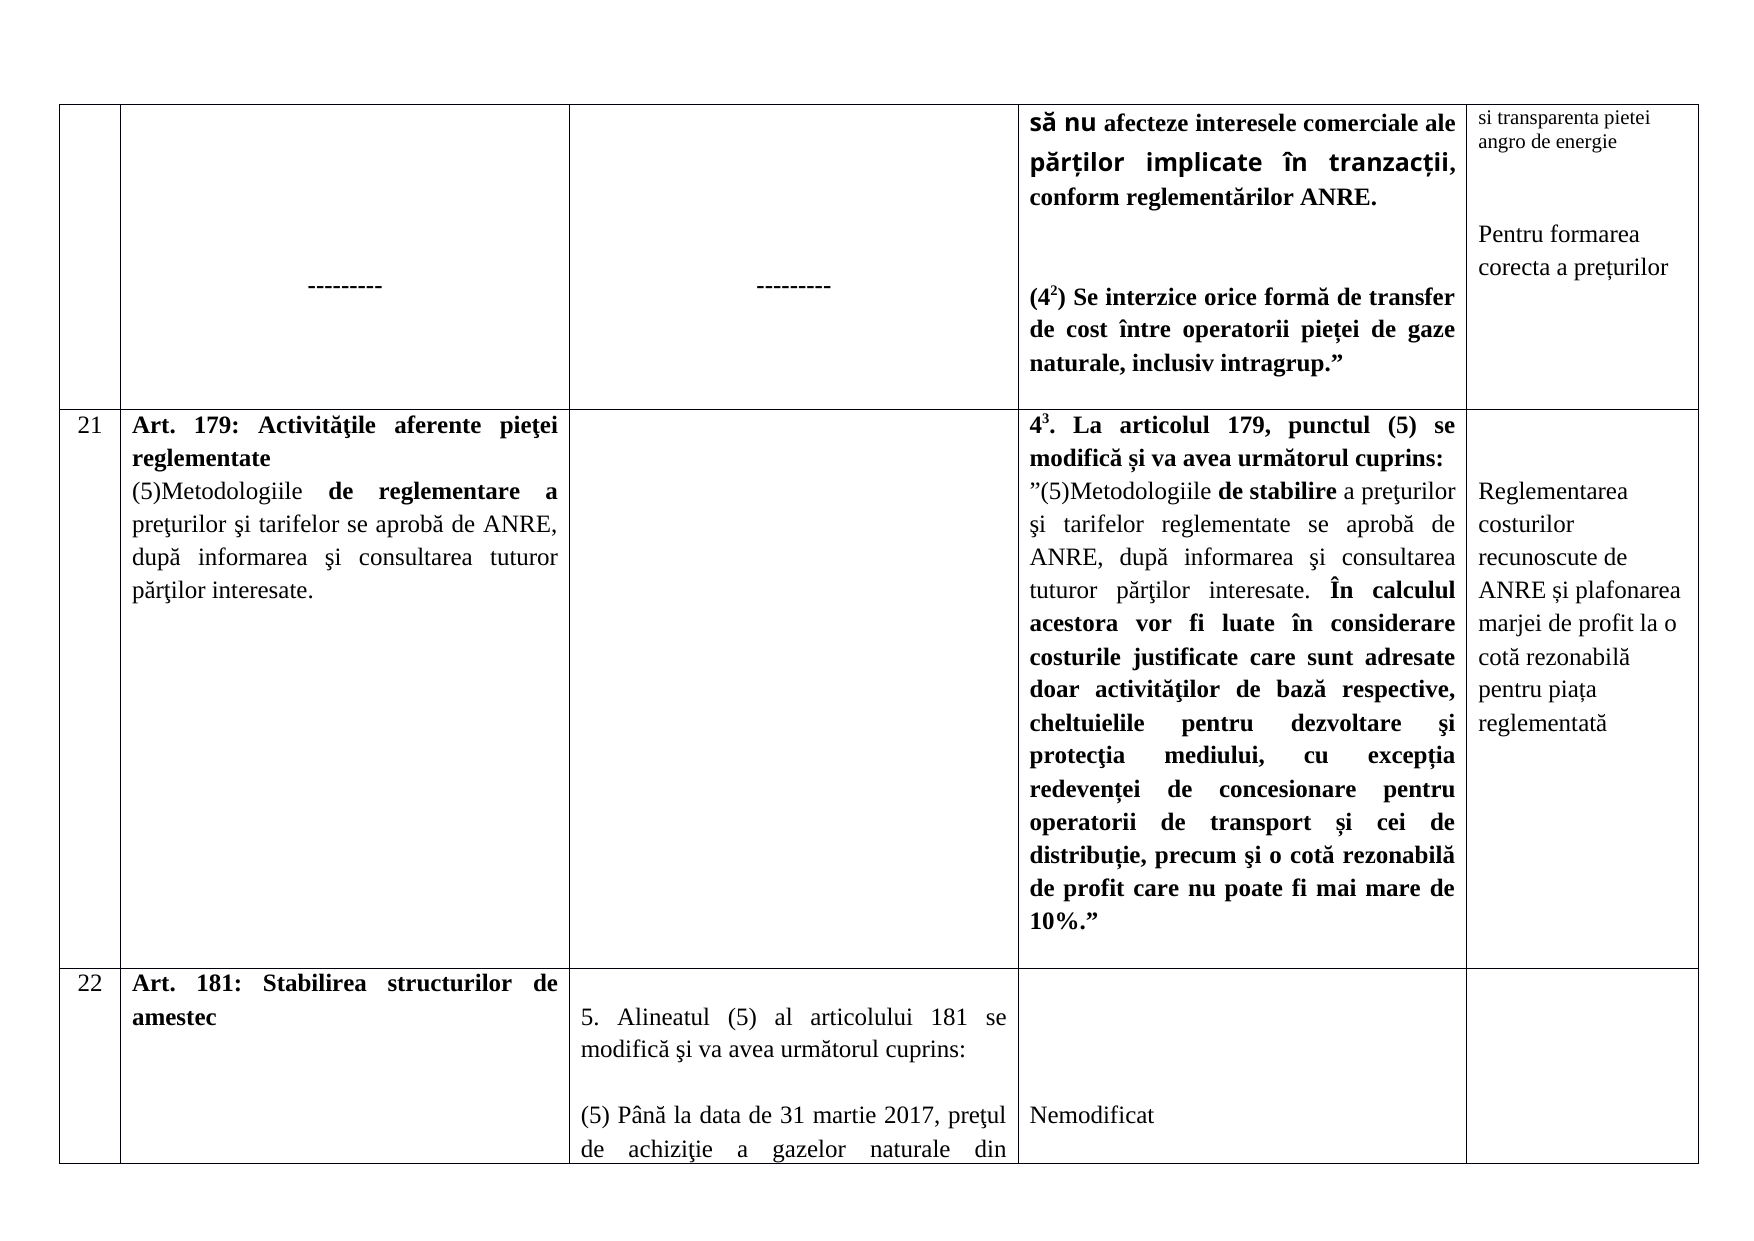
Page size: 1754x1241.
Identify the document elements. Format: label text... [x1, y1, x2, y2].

table_cell [1467, 969, 1698, 1162]
table_cell [570, 410, 1018, 967]
table_cell Reglementarea costurilor recunoscute de ANRE și plafonarea marjei de profit la o cotă rezonabilă pentru piața reglementată [1467, 410, 1698, 967]
table_cell [60, 105, 120, 409]
table_cell Art. 179: Activităţile aferente pieţei reglementate (5)Metodologiile de reglementare a preţurilor şi tarifelor se aprobă de ANRE, după informarea şi consultarea tuturor părţilor interesate. [121, 410, 569, 967]
table_cell 22 [60, 969, 120, 1162]
table_cell să nu afecteze interesele comerciale ale părților implicate în tranzacții, conform reglementărilor ANRE. (42) Se interzice orice formă de transfer de cost între operatorii pieței de gaze naturale, inclusiv intragrup.” [1019, 105, 1466, 409]
table_cell [121, 105, 569, 409]
table_cell Art. 181: Stabilirea structurilor de amestec [121, 969, 569, 1162]
table_cell 21 [60, 410, 120, 967]
table_cell 5. Alineatul (5) al articolului 181 se modifică şi va avea următorul cuprins: (5) Până la data de 31 martie 2017, preţul de achiziţie a gazelor naturale din [570, 969, 1018, 1162]
table_cell --------- --------- --------- [570, 105, 1018, 409]
table_cell 43. La articolul 179, punctul (5) se modifică și va avea următorul cuprins: ”(5)Metodologiile de stabilire a preţurilor şi tarifelor reglementate se aprobă de ANRE, după informarea şi consultarea tuturor părţilor interesate. În calculul acestora vor fi luate în considerare costurile justificate care sunt adresate doar activităţilor de bază respective, cheltuielile pentru dezvoltare şi protecţia mediului, cu excepția redevenței de concesionare pentru operatorii de transport și cei de distribuție, precum şi o cotă rezonabilă de profit care nu poate fi mai mare de 10%.” [1019, 410, 1466, 967]
table_cell si transparenta pietei angro de energie Pentru formarea corecta a prețurilor [1467, 105, 1698, 409]
table_cell Nemodificat [1019, 969, 1466, 1162]
